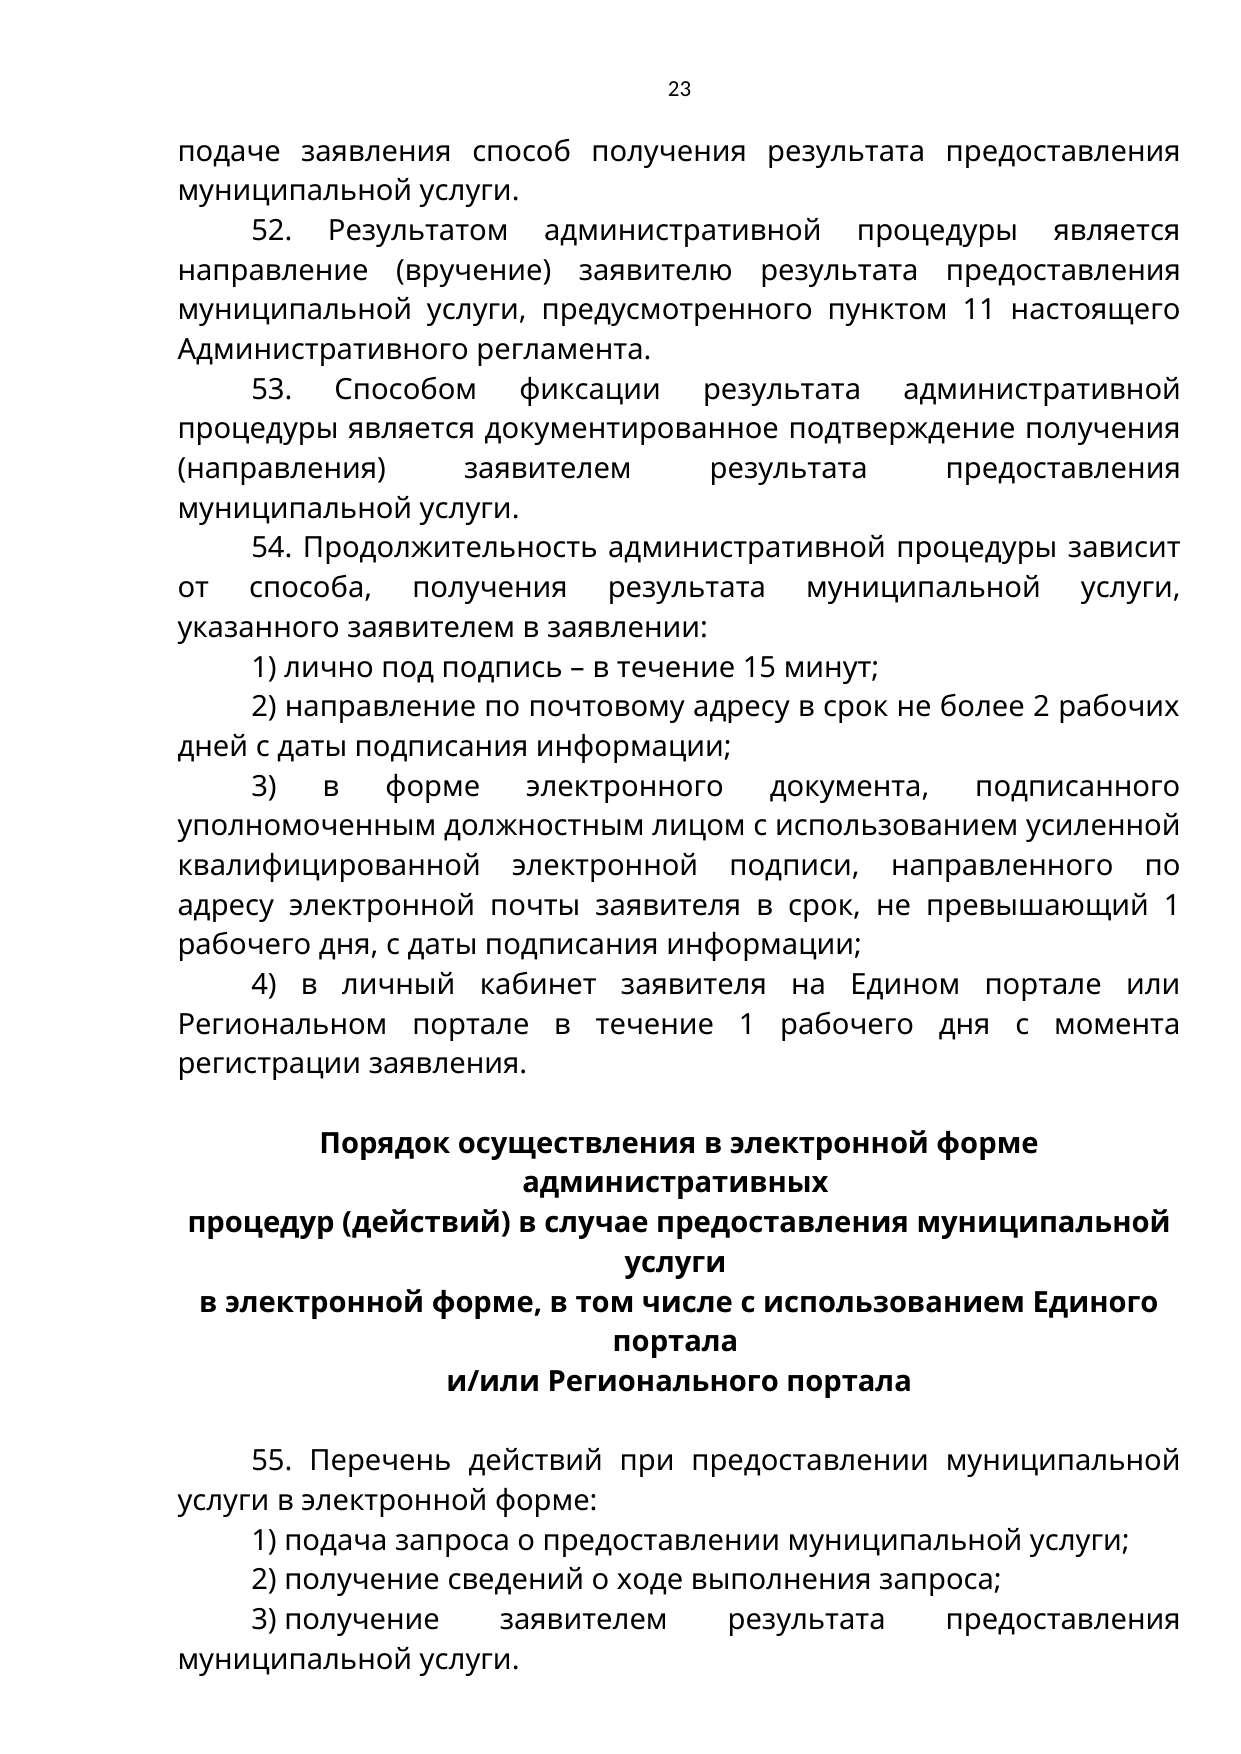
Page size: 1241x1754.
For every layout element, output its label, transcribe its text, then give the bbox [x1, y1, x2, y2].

text 2) направление по почтовому адресу в срок не более 2 рабочих дней с даты подписания информации; [177, 686, 1181, 765]
text 54. Продолжительность административной процедуры зависит от способа, получения результата муниципальной услуги, указанного заявителем в заявлении: [177, 527, 1181, 646]
text 1) лично под подпись – в течение 15 минут; [177, 646, 1181, 686]
text 4) в личный кабинет заявителя на Едином портале или Региональном портале в течение 1 рабочего дня с момента регистрации заявления. [177, 963, 1181, 1082]
text 3) получение заявителем результата предоставления муниципальной услуги. [177, 1598, 1181, 1678]
text 53. Способом фиксации результата административной процедуры является документированное подтверждение получения (направления) заявителем результата предоставления муниципальной услуги. [177, 368, 1181, 527]
text 2) получение сведений о ходе выполнения запроса; [177, 1559, 1181, 1598]
text 55. Перечень действий при предоставлении муниципальной услуги в электронной форме: [177, 1439, 1181, 1519]
text подаче заявления способ получения результата предоставления муниципальной услуги. [177, 130, 1181, 209]
text в электронной форме, в том числе с использованием Единого портала [177, 1281, 1181, 1360]
text 3) в форме электронного документа, подписанного уполномоченным должностным лицом с использованием усиленной квалифицированной электронной подписи, направленного по адресу электронной почты заявителя в срок, не превышающий 1 рабочего дня, с даты подписания информации; [177, 765, 1181, 963]
text Порядок осуществления в электронной форме административных [177, 1122, 1181, 1201]
text 1) подача запроса о предоставлении муниципальной услуги; [177, 1519, 1181, 1559]
text процедур (действий) в случае предоставления муниципальной услуги [177, 1201, 1181, 1281]
text 52. Результатом административной процедуры является направление (вручение) заявителю результата предоставления муниципальной услуги, предусмотренного пунктом 11 настоящего Административного регламента. [177, 209, 1181, 368]
text и/или Регионального портала [177, 1360, 1181, 1400]
